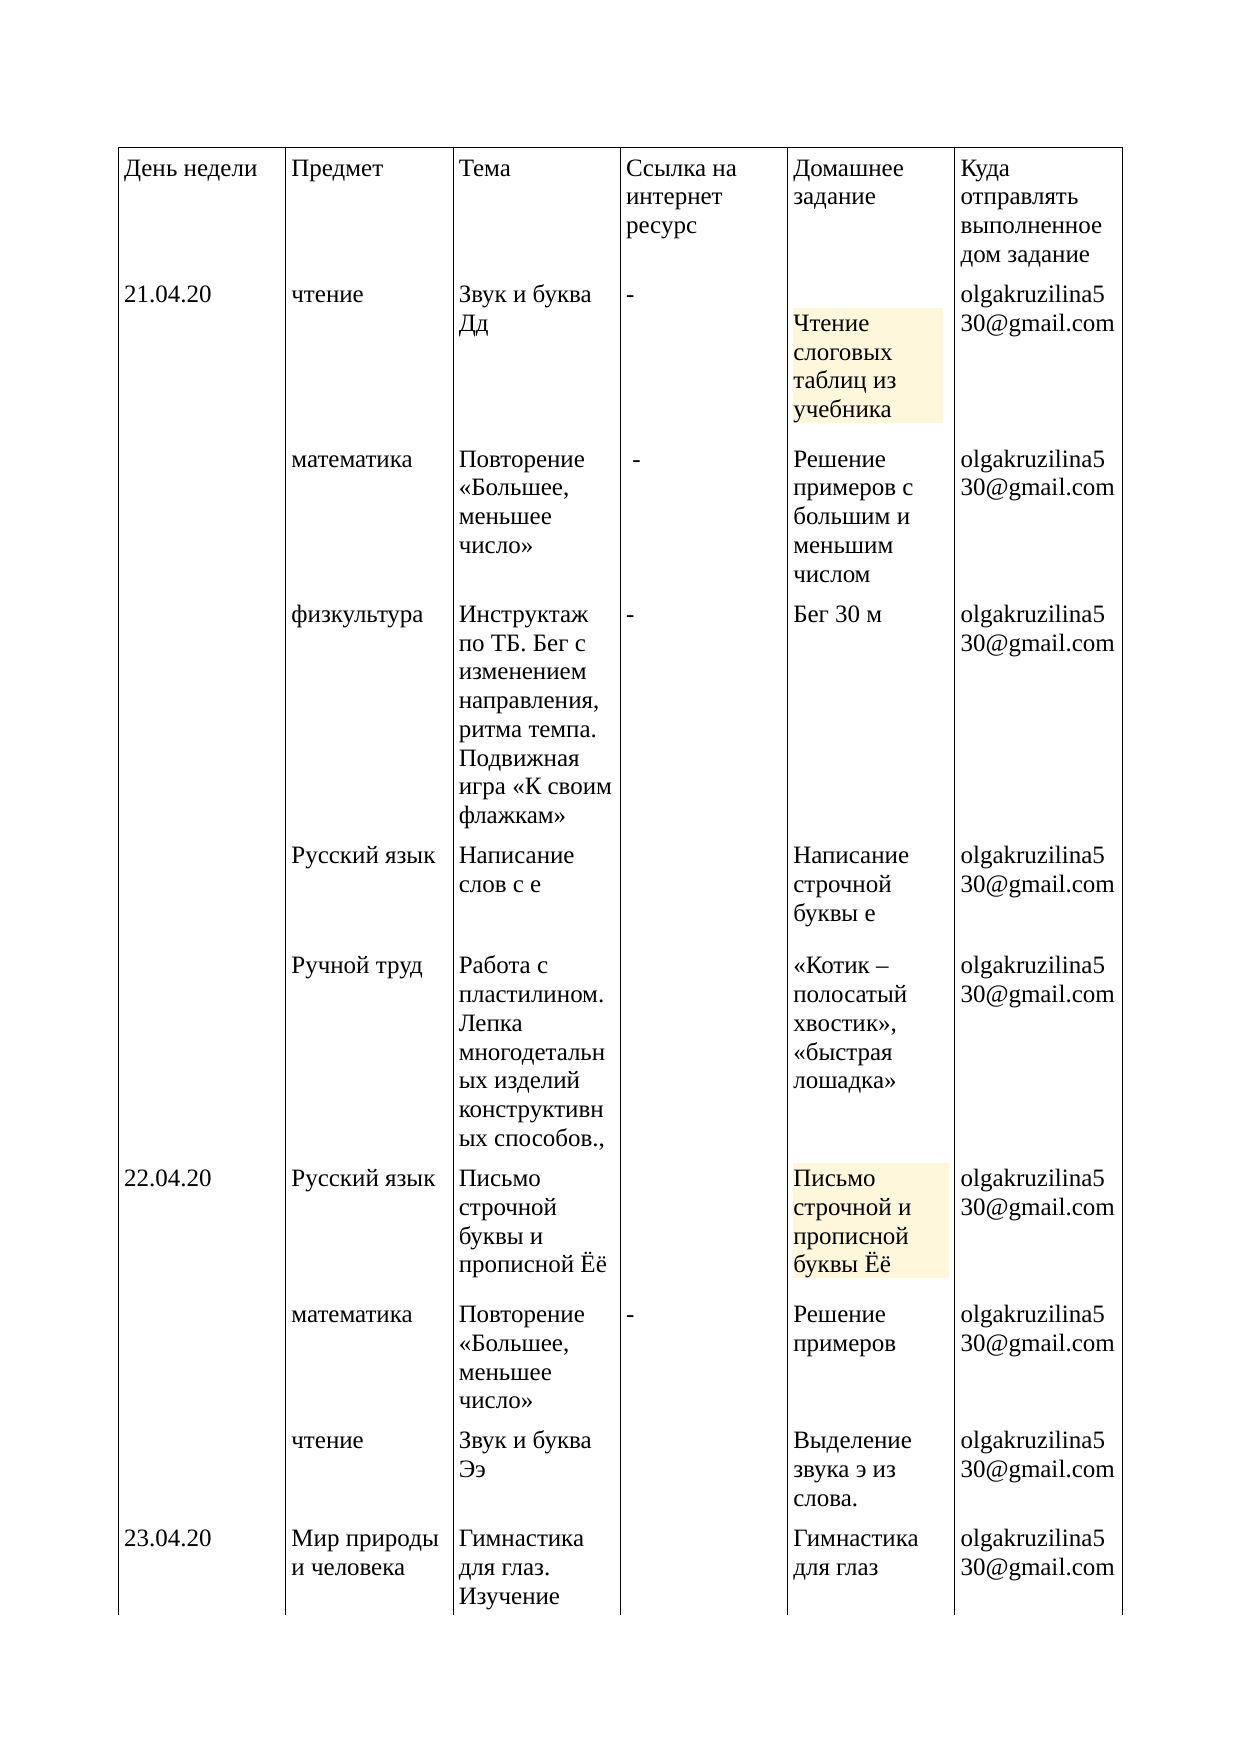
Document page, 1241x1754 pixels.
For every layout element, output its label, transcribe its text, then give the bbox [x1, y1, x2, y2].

table_cell Повторение «Большее, меньшее число» [454, 438, 620, 593]
table_cell Написание строчной буквы е [788, 835, 954, 945]
table_cell [119, 438, 285, 593]
table_cell [119, 945, 285, 1158]
table_cell Решение примеров с большим и меньшим числом [788, 438, 954, 593]
table_cell Письмо строчной буквы и прописной Ёё [454, 1158, 620, 1293]
table_cell Русский язык [286, 1158, 453, 1293]
table_cell [119, 593, 285, 835]
table_header Домашнее задание [788, 148, 954, 273]
table_cell 22.04.20 [119, 1158, 285, 1293]
table_cell - [621, 1294, 787, 1420]
table_cell Ручной труд [286, 945, 453, 1158]
table_cell Повторение «Большее, меньшее число» [454, 1294, 620, 1420]
table_cell [621, 1518, 787, 1615]
table_cell «Котик – полосатый хвостик», «быстрая лошадка» [788, 945, 954, 1158]
table_header Ссылка на интернет ресурс [621, 148, 787, 273]
table_cell Работа с пластилином. Лепка многодетальных изделий конструктивных способов., [454, 945, 620, 1158]
table_cell Выделение звука э из слова. [788, 1420, 954, 1518]
table_cell olgakruzilina530@gmail.com [955, 835, 1122, 945]
table_cell 21.04.20 [119, 274, 285, 438]
table_cell математика [286, 438, 453, 593]
table_cell olgakruzilina530@gmail.com [955, 1294, 1122, 1420]
table_cell [621, 945, 787, 1158]
table_cell [119, 1294, 285, 1420]
table_header Предмет [286, 148, 453, 273]
table_cell - [621, 593, 787, 835]
table_cell Инструктаж по ТБ. Бег с изменением направления, ритма темпа. Подвижная игра «К своим флажкам» [454, 593, 620, 835]
table_cell Гимнастика для глаз [788, 1518, 954, 1615]
table_cell [621, 835, 787, 945]
table_header День недели [119, 148, 285, 273]
table_cell olgakruzilina530@gmail.com [955, 438, 1122, 593]
table_cell olgakruzilina530@gmail.com [955, 1420, 1122, 1518]
table_cell Письмо строчной и прописной буквы Ёё [788, 1158, 954, 1293]
table_cell Звук и буква Ээ [454, 1420, 620, 1518]
table_cell Гимнастика для глаз. Изучение [454, 1518, 620, 1615]
table_cell [119, 1420, 285, 1518]
table_cell olgakruzilina530@gmail.com [955, 1518, 1122, 1615]
table_cell [119, 835, 285, 945]
table_cell [621, 1420, 787, 1518]
table_cell Русский язык [286, 835, 453, 945]
table_cell Бег 30 м [788, 593, 954, 835]
table_cell olgakruzilina530@gmail.com [955, 593, 1122, 835]
table_cell olgakruzilina530@gmail.com [955, 1158, 1122, 1293]
table_header Тема [454, 148, 620, 273]
table_cell физкультура [286, 593, 453, 835]
table_header Куда отправлять выполненное дом задание [955, 148, 1122, 273]
table_cell Чтение слоговых таблиц из учебника [788, 274, 954, 438]
table_cell - [621, 438, 787, 593]
table_cell Звук и буква Дд [454, 274, 620, 438]
table_cell Решение примеров [788, 1294, 954, 1420]
table_cell 23.04.20 [119, 1518, 285, 1615]
table_cell математика [286, 1294, 453, 1420]
table_cell Мир природы и человека [286, 1518, 453, 1615]
table_cell olgakruzilina530@gmail.com [955, 274, 1122, 438]
table_cell чтение [286, 274, 453, 438]
table_cell [621, 1158, 787, 1293]
table_cell olgakruzilina530@gmail.com [955, 945, 1122, 1158]
table_cell Написание слов с е [454, 835, 620, 945]
table_cell - [621, 274, 787, 438]
table_cell чтение [286, 1420, 453, 1518]
